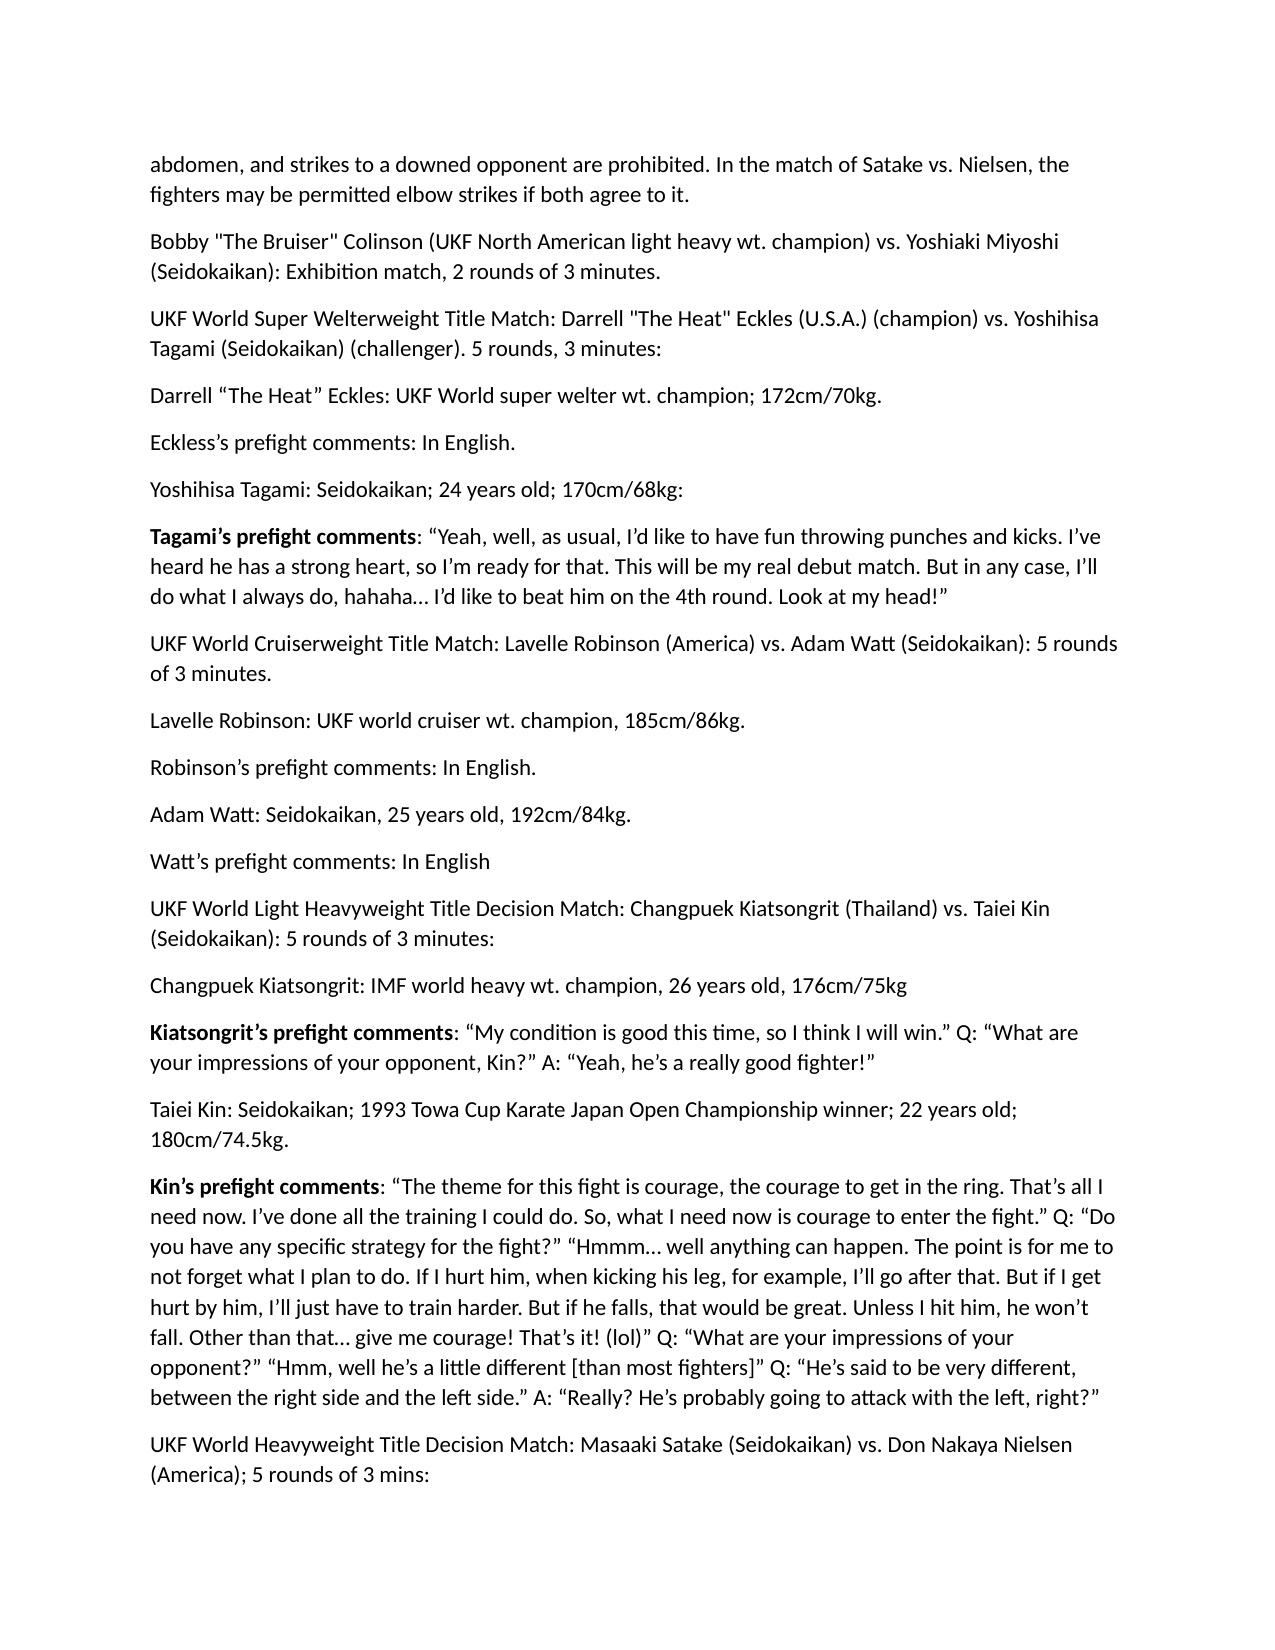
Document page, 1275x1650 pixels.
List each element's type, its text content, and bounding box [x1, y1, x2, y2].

text UKF World Light Heavyweight Title Decision Match: Changpuek Kiatsongrit (Thailand) vs. Taiei Kin (Seidokaikan): 5 rounds of 3 minutes: [150, 894, 1125, 952]
text Bobby "The Bruiser" Colinson (UKF North American light heavy wt. champion) vs. Yoshiaki Miyoshi (Seidokaikan): Exhibition match, 2 rounds of 3 minutes. [150, 227, 1125, 285]
text Changpuek Kiatsongrit: IMF world heavy wt. champion, 26 years old, 176cm/75kg [150, 971, 1125, 999]
text Adam Watt: Seidokaikan, 25 years old, 192cm/84kg. [150, 800, 1125, 828]
text UKF World Cruiserweight Title Match: Lavelle Robinson (America) vs. Adam Watt (Seidokaikan): 5 rounds of 3 minutes. [150, 629, 1125, 687]
text Eckless’s prefight comments: In English. [150, 428, 1125, 456]
text abdomen, and strikes to a downed opponent are prohibited. In the match of Satake vs. Nielsen, the fighters may be permitted elbow strikes if both agree to it. [150, 150, 1125, 208]
text UKF World Heavyweight Title Decision Match: Masaaki Satake (Seidokaikan) vs. Don Nakaya Nielsen (America); 5 rounds of 3 mins: [150, 1430, 1125, 1488]
text Watt’s prefight comments: In English [150, 847, 1125, 875]
text Darrell “The Heat” Eckles: UKF World super welter wt. champion; 172cm/70kg. [150, 381, 1125, 409]
text Robinson’s prefight comments: In English. [150, 753, 1125, 781]
text UKF World Super Welterweight Title Match: Darrell "The Heat" Eckles (U.S.A.) (champion) vs. Yoshihisa Tagami (Seidokaikan) (challenger). 5 rounds, 3 minutes: [150, 304, 1125, 362]
text Taiei Kin: Seidokaikan; 1993 Towa Cup Karate Japan Open Championship winner; 22 years old; 180cm/74.5kg. [150, 1095, 1125, 1153]
text Kiatsongrit’s prefight comments: “My condition is good this time, so I think I will win.” Q: “What are your impressions of your opponent, Kin?” A: “Yeah, he’s a really good fighter!” [150, 1018, 1125, 1076]
text Kin’s prefight comments: “The theme for this fight is courage, the courage to get in the ring. That’s all I need now. I’ve done all the training I could do. So, what I need now is courage to enter the fight.” Q: “Do you have any specific strategy for the fight?” “Hmmm… well anything can happen. The point is for me to not forget what I plan to do. If I hurt him, when kicking his leg, for example, I’ll go after that. But if I get hurt by him, I’ll just have to train harder. But if he falls, that would be great. Unless I hit him, he won’t fall. Other than that… give me courage! That’s it! (lol)” Q: “What are your impressions of your opponent?” “Hmm, well he’s a little different [than most fighters]” Q: “He’s said to be very different, between the right side and the left side.” A: “Really? He’s probably going to attack with the left, right?” [150, 1172, 1125, 1411]
text Lavelle Robinson: UKF world cruiser wt. champion, 185cm/86kg. [150, 706, 1125, 734]
text Tagami’s prefight comments: “Yeah, well, as usual, I’d like to have fun throwing punches and kicks. I’ve heard he has a strong heart, so I’m ready for that. This will be my real debut match. But in any case, I’ll do what I always do, hahaha… I’d like to beat him on the 4th round. Look at my head!” [150, 522, 1125, 610]
text Yoshihisa Tagami: Seidokaikan; 24 years old; 170cm/68kg: [150, 475, 1125, 503]
